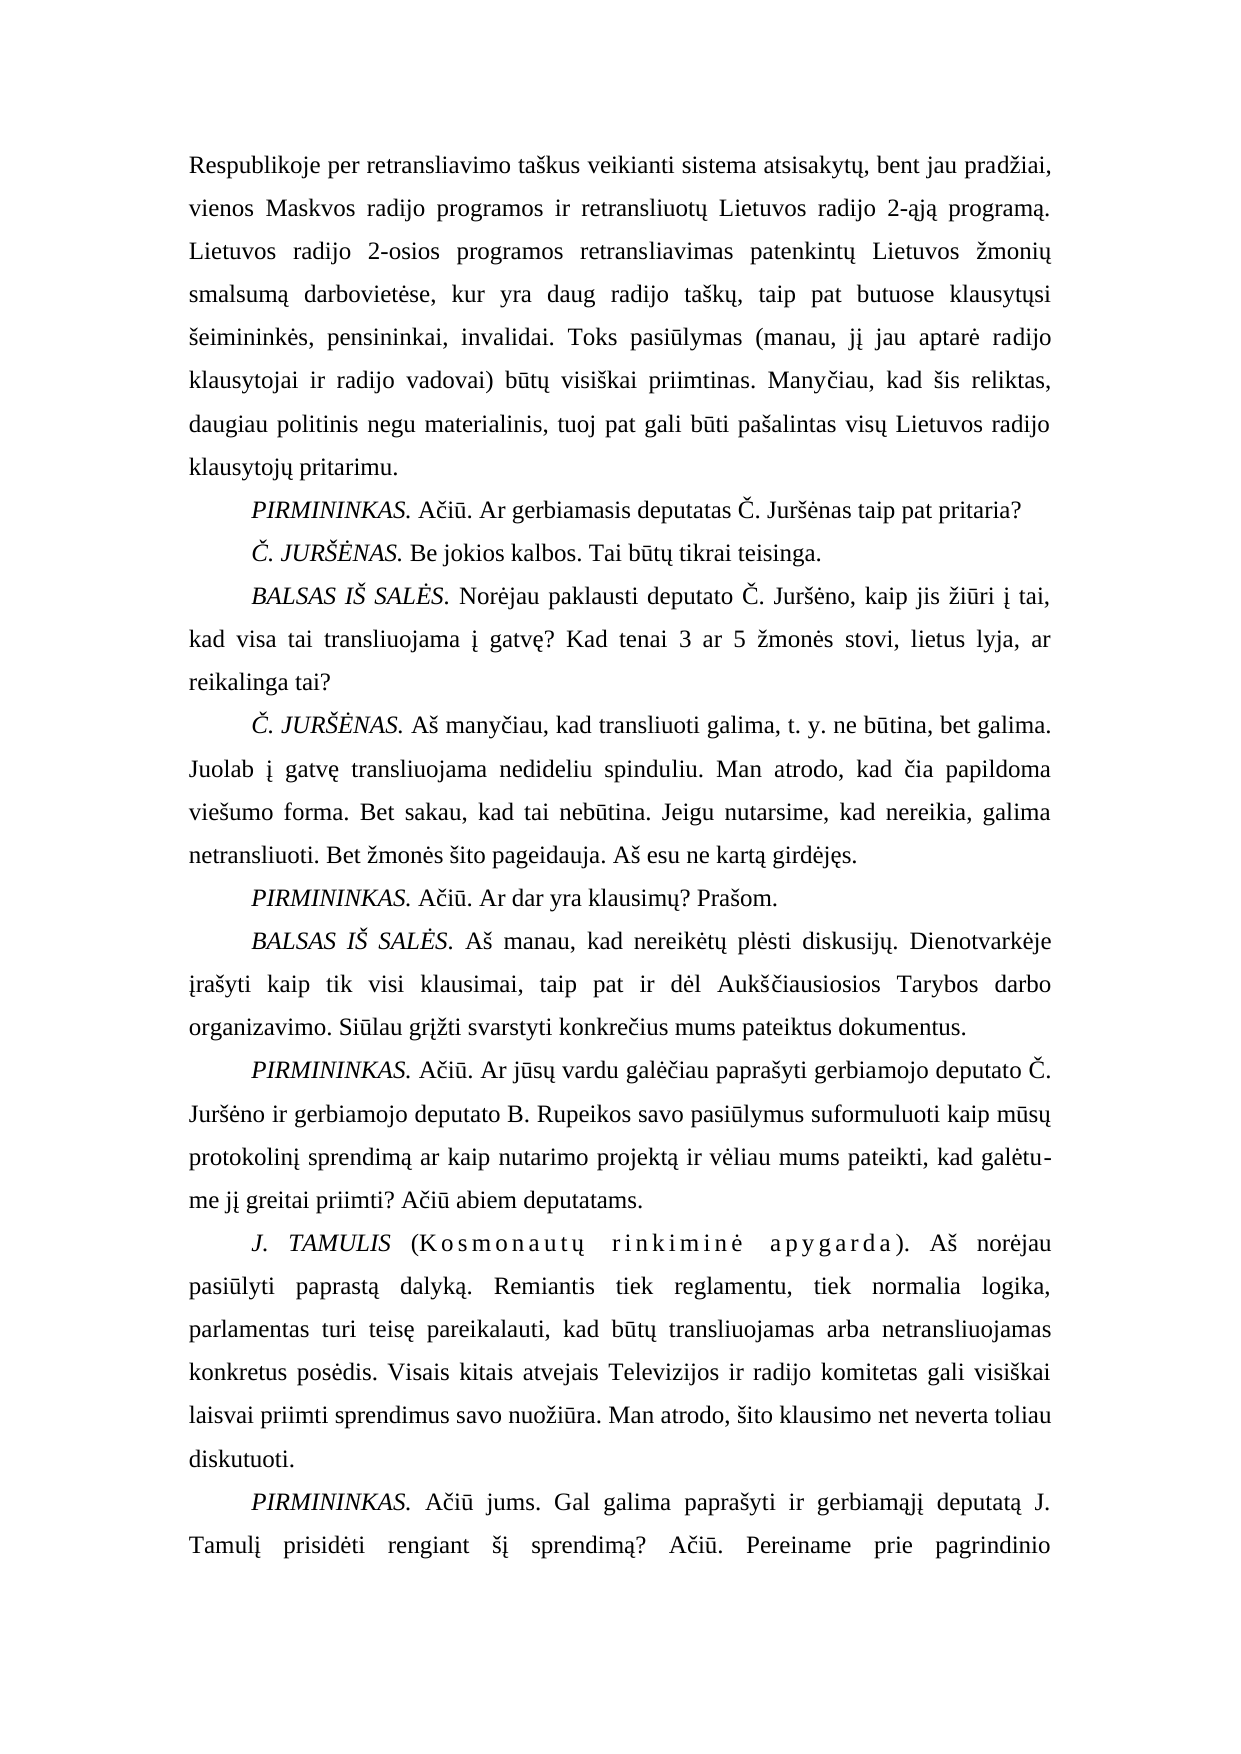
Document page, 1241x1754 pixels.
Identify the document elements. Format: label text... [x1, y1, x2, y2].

text Balsas iš salės. Aš manau, kad nereikėtų plėsti diskusijų. Die­notvarkėje įrašyti kaip tik visi klausimai, taip pat ir dėl Aukš­čiausiosios Tarybos darbo organizavimo. Siūlau grįžti svarstyti konkrečius mums pateiktus dokumentus. [189, 926, 1052, 1041]
text Pirmininkas. Ačiū. Ar jūsų vardu galėčiau paprašyti gerbia­mojo deputato Č. Juršėno ir gerbiamojo deputato B. Rupeikos savo pasiūlymus suformuluoti kaip mūsų protokolinį sprendimą ar kaip nutarimo projektą ir vėliau mums pateikti, kad galėtu­me jį greitai priimti? Ačiū abiem deputatams. [189, 1056, 1052, 1214]
text Pirmininkas. Ačiū. Ar gerbiamasis deputatas Č. Juršėnas taip pat pritaria? [189, 495, 1052, 524]
text Č. Juršėnas. Aš manyčiau, kad transliuoti galima, t. y. ne bū­tina, bet galima. Juolab į gatvę transliuojama nedideliu spindu­liu. Man atrodo, kad čia papildoma viešumo forma. Bet sakau, kad tai nebūtina. Jeigu nutarsime, kad nereikia, galima netrans­liuoti. Bet žmonės šito pageidauja. Aš esu ne kartą girdėjęs. [189, 711, 1052, 869]
text Balsas iš salės. Norėjau paklausti deputato Č. Juršėno, kaip jis žiūri į tai, kad visa tai transliuojama į gatvę? Kad tenai 3 ar 5 žmonės stovi, lietus lyja, ar reikalinga tai? [189, 581, 1052, 696]
text Pirmininkas. Ačiū jums. Gal galima paprašyti ir gerbiamąjį deputatą J. Tamulį prisidėti rengiant šį sprendimą? Ačiū. Pereiname prie pagrindinio [189, 1487, 1052, 1559]
text Respublikoje per re­transliavimo taškus veikianti sistema atsisakytų, bent jau pra­džiai, vienos Maskvos radijo programos ir retransliuotų Lietuvos radijo 2-ąją programą. Lietuvos radijo 2-osios programos retrans­liavimas patenkintų Lietuvos žmonių smalsumą darbovietėse, kur yra daug radijo taškų, taip pat butuose klausytųsi šeimininkės, pensininkai, invalidai. Toks pasiūlymas (manau, jį jau aptarė ra­dijo klausytojai ir radijo vadovai) būtų visiškai priimtinas. Many­čiau, kad šis reliktas, daugiau politinis negu materialinis, tuoj pat gali būti pašalintas visų Lietuvos radijo klausytojų prita­rimu. [189, 150, 1052, 481]
text J. Tamulis (Kosmonautų rinkiminė apygarda). Aš norėjau pasiūlyti paprastą dalyką. Remiantis tiek reglamentu, tiek normalia logika, parlamentas turi teisę pareikalauti, kad bū­tų transliuojamas arba netransliuojamas konkretus posėdis. Vi­sais kitais atvejais Televizijos ir radijo komitetas gali visiškai laisvai priimti sprendimus savo nuožiūra. Man atrodo, šito klau­simo net neverta toliau diskutuoti. [189, 1228, 1052, 1472]
text Pirmininkas. Ačiū. Ar dar yra klausimų? Prašom. [189, 883, 1052, 912]
text Č. Juršėnas. Be jokios kalbos. Tai būtų tikrai teisinga. [189, 538, 1052, 567]
